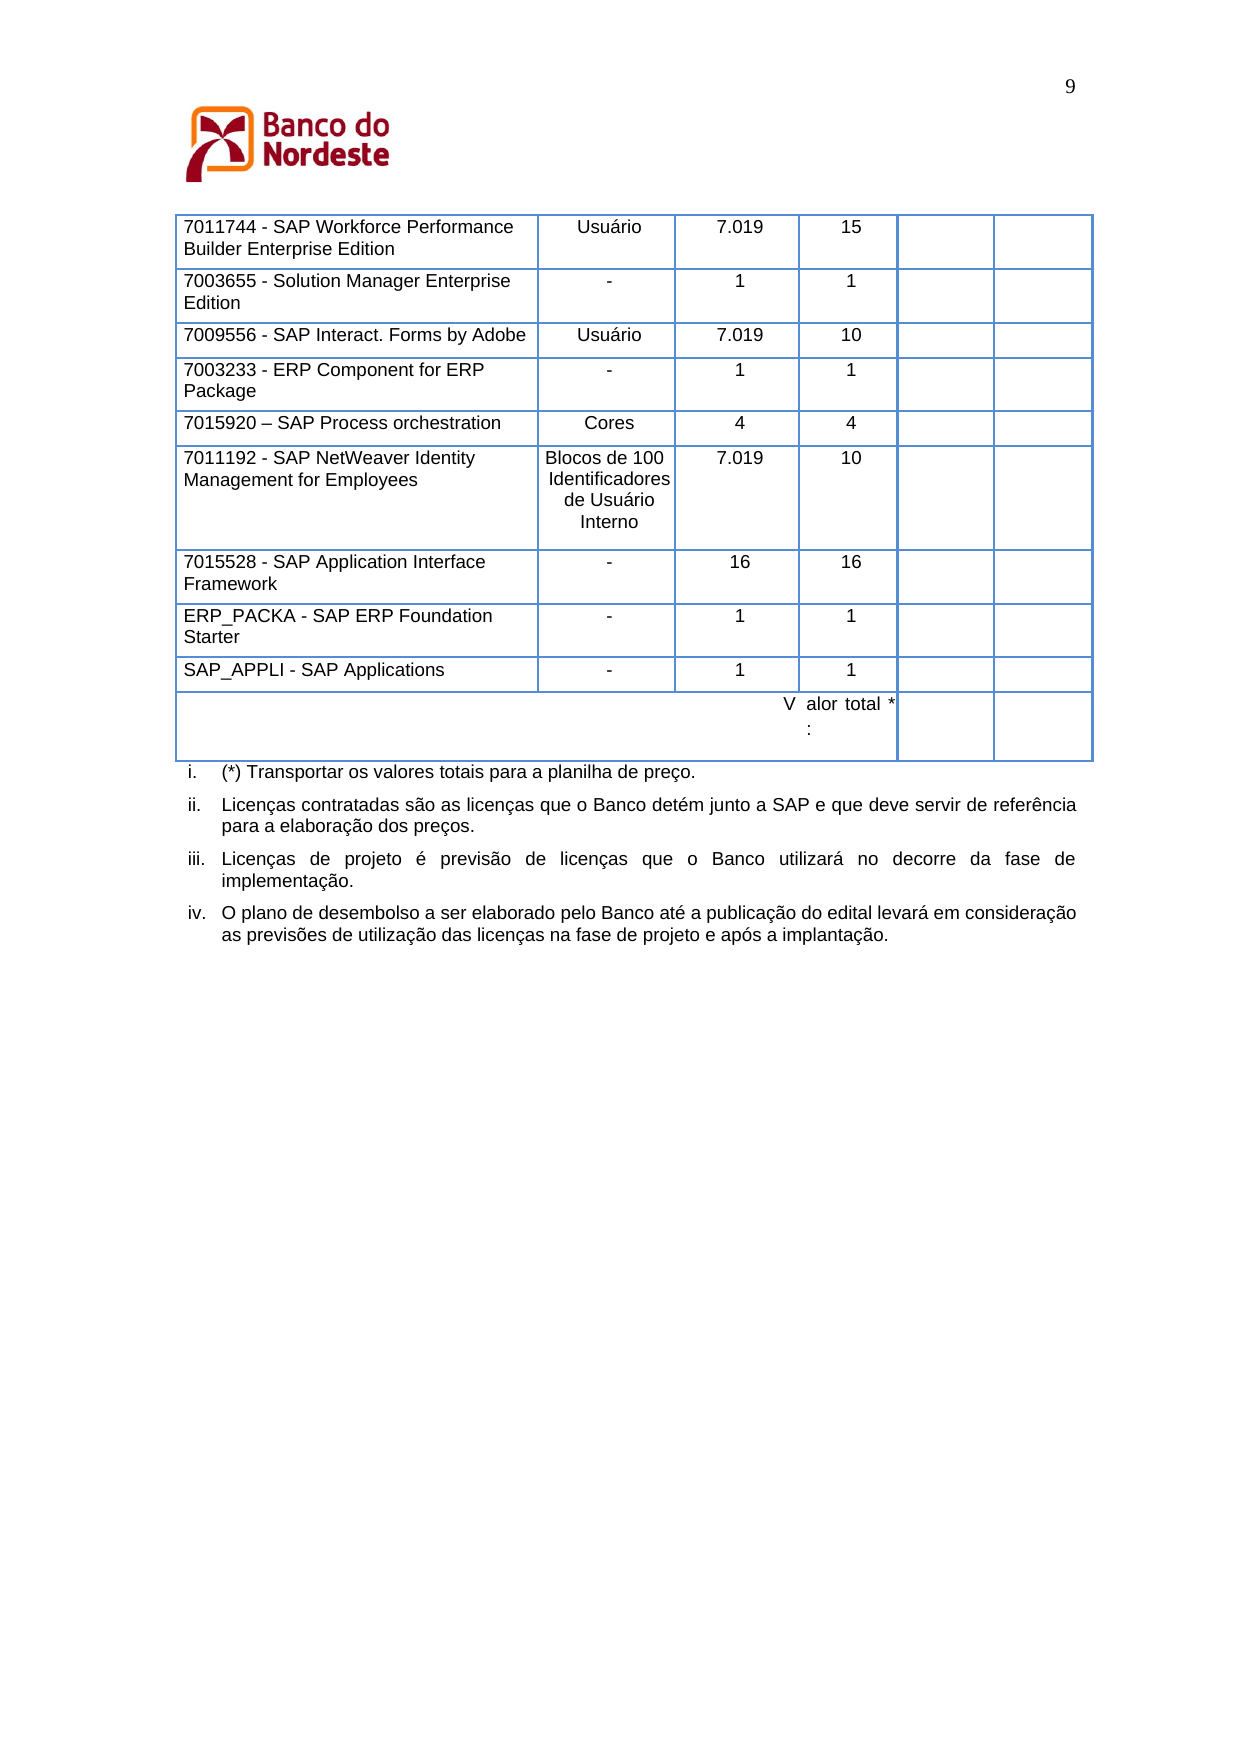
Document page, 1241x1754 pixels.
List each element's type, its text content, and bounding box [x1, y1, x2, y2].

table_cell 1 [800, 605, 896, 656]
list Licenças contratadas são as licenças que o Banco detém junto a SAP e que deve servir de referência para a elaboração dos preços. [188, 795, 1077, 837]
table_cell Usuário [539, 216, 674, 268]
table_cell 7011192 - SAP NetWeaver Identity Management for Employees [177, 447, 537, 549]
table_cell [995, 605, 1091, 656]
table_cell 7015528 - SAP Application Interface Framework [177, 551, 537, 602]
table_cell Cores [539, 412, 674, 445]
table_cell V [675, 693, 799, 759]
table_cell 7009556 - SAP Interact. Forms by Adobe [177, 324, 537, 357]
table_cell 1 [676, 658, 798, 691]
table_cell 10 [800, 447, 896, 549]
table_cell [899, 216, 993, 268]
table_cell [995, 658, 1091, 691]
table_cell [177, 693, 675, 759]
table_cell - [539, 551, 674, 602]
table_cell [899, 447, 993, 549]
table_cell 7015920 – SAP Process orchestration [177, 412, 537, 445]
table_cell [995, 216, 1091, 268]
table_cell 1 [800, 270, 896, 322]
table_cell [995, 693, 1091, 759]
table_cell 1 [676, 359, 798, 410]
table_cell [995, 270, 1091, 322]
table_cell [899, 359, 993, 410]
picture [177, 97, 395, 189]
list O plano de desembolso a ser elaborado pelo Banco até a publicação do edital levará em consideração as previsões de utilização das licenças na fase de projeto e após a implantação. [188, 903, 1077, 945]
table_cell 1 [800, 359, 896, 410]
table_cell [899, 324, 993, 357]
table_cell 4 [676, 412, 798, 445]
list Licenças de projeto é previsão de licenças que o Banco utilizará no decorre da fase de implementação. [188, 849, 1077, 891]
table_cell [899, 270, 993, 322]
table_cell [899, 658, 993, 691]
table_cell [995, 447, 1091, 549]
table_cell - [539, 658, 674, 691]
table_cell 7003233 - ERP Component for ERP Package [177, 359, 537, 410]
table_cell Blocos de 100 Identificadores de Usuário Interno [539, 447, 674, 549]
table_cell 1 [676, 270, 798, 322]
table_cell 1 [800, 658, 896, 691]
table_cell 7.019 [676, 447, 798, 549]
table_cell [899, 605, 993, 656]
table_cell [899, 412, 993, 445]
list (*) Transportar os valores totais para a planilha de preço. [188, 762, 1077, 783]
table_cell 16 [800, 551, 896, 602]
table_cell Usuário [539, 324, 674, 357]
table_cell 7011744 - SAP Workforce Performance Builder Enterprise Edition [177, 216, 537, 268]
table_cell [995, 412, 1091, 445]
table_cell 16 [676, 551, 798, 602]
table_cell [899, 551, 993, 602]
table_cell 7.019 [676, 324, 798, 357]
table_cell 10 [800, 324, 896, 357]
table_cell 15 [800, 216, 896, 268]
table_cell [995, 551, 1091, 602]
table_cell - [539, 270, 674, 322]
table_cell 7003655 - Solution Manager Enterprise Edition [177, 270, 537, 322]
table_cell [995, 359, 1091, 410]
table_cell [899, 693, 993, 759]
table_cell alor total * : [799, 693, 896, 759]
table_cell [995, 324, 1091, 357]
table_cell 7.019 [676, 216, 798, 268]
table_cell 1 [676, 605, 798, 656]
table_cell - [539, 359, 674, 410]
table_cell ERP_PACKA - SAP ERP Foundation Starter [177, 605, 537, 656]
table_cell 4 [800, 412, 896, 445]
table_cell - [539, 605, 674, 656]
table_cell SAP_APPLI - SAP Applications [177, 658, 537, 691]
